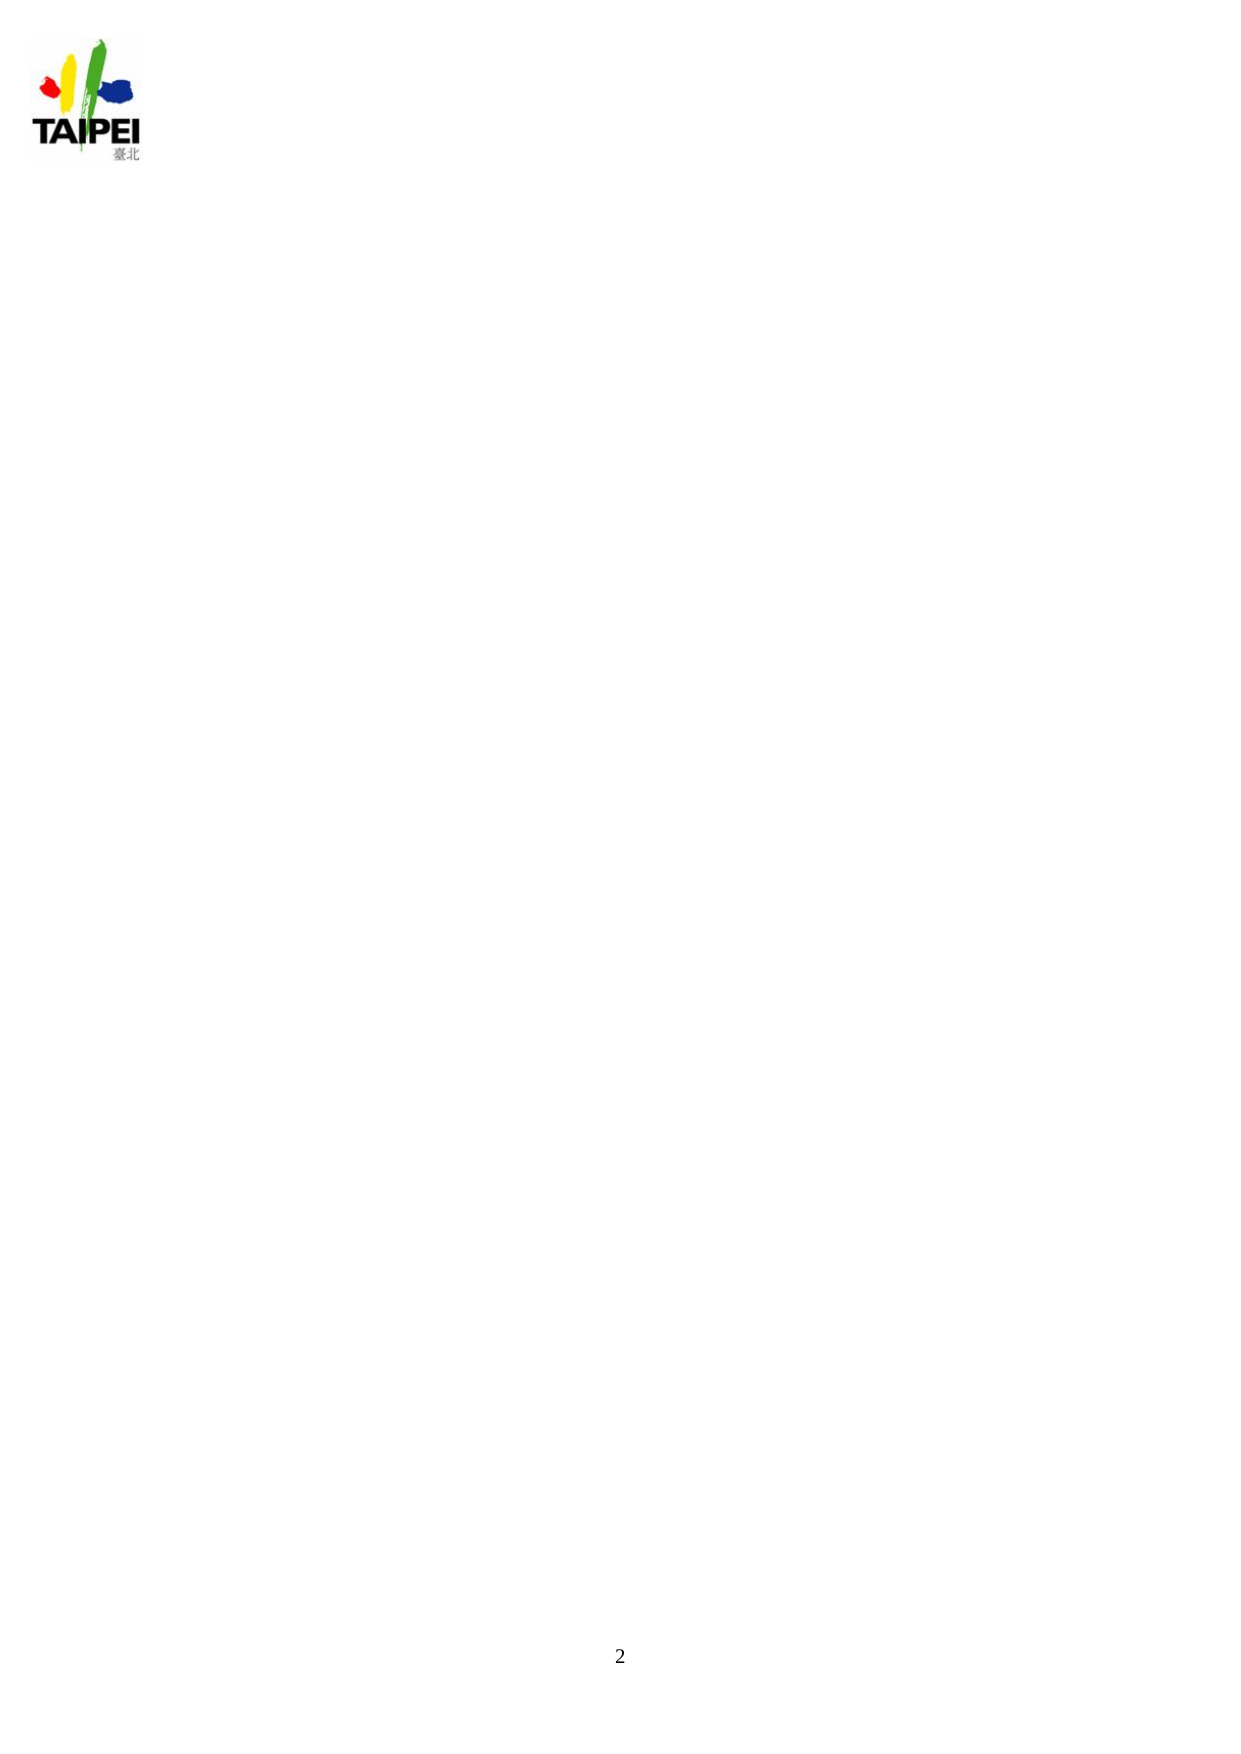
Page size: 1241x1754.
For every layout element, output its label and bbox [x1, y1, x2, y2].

picture [30, 38, 143, 163]
